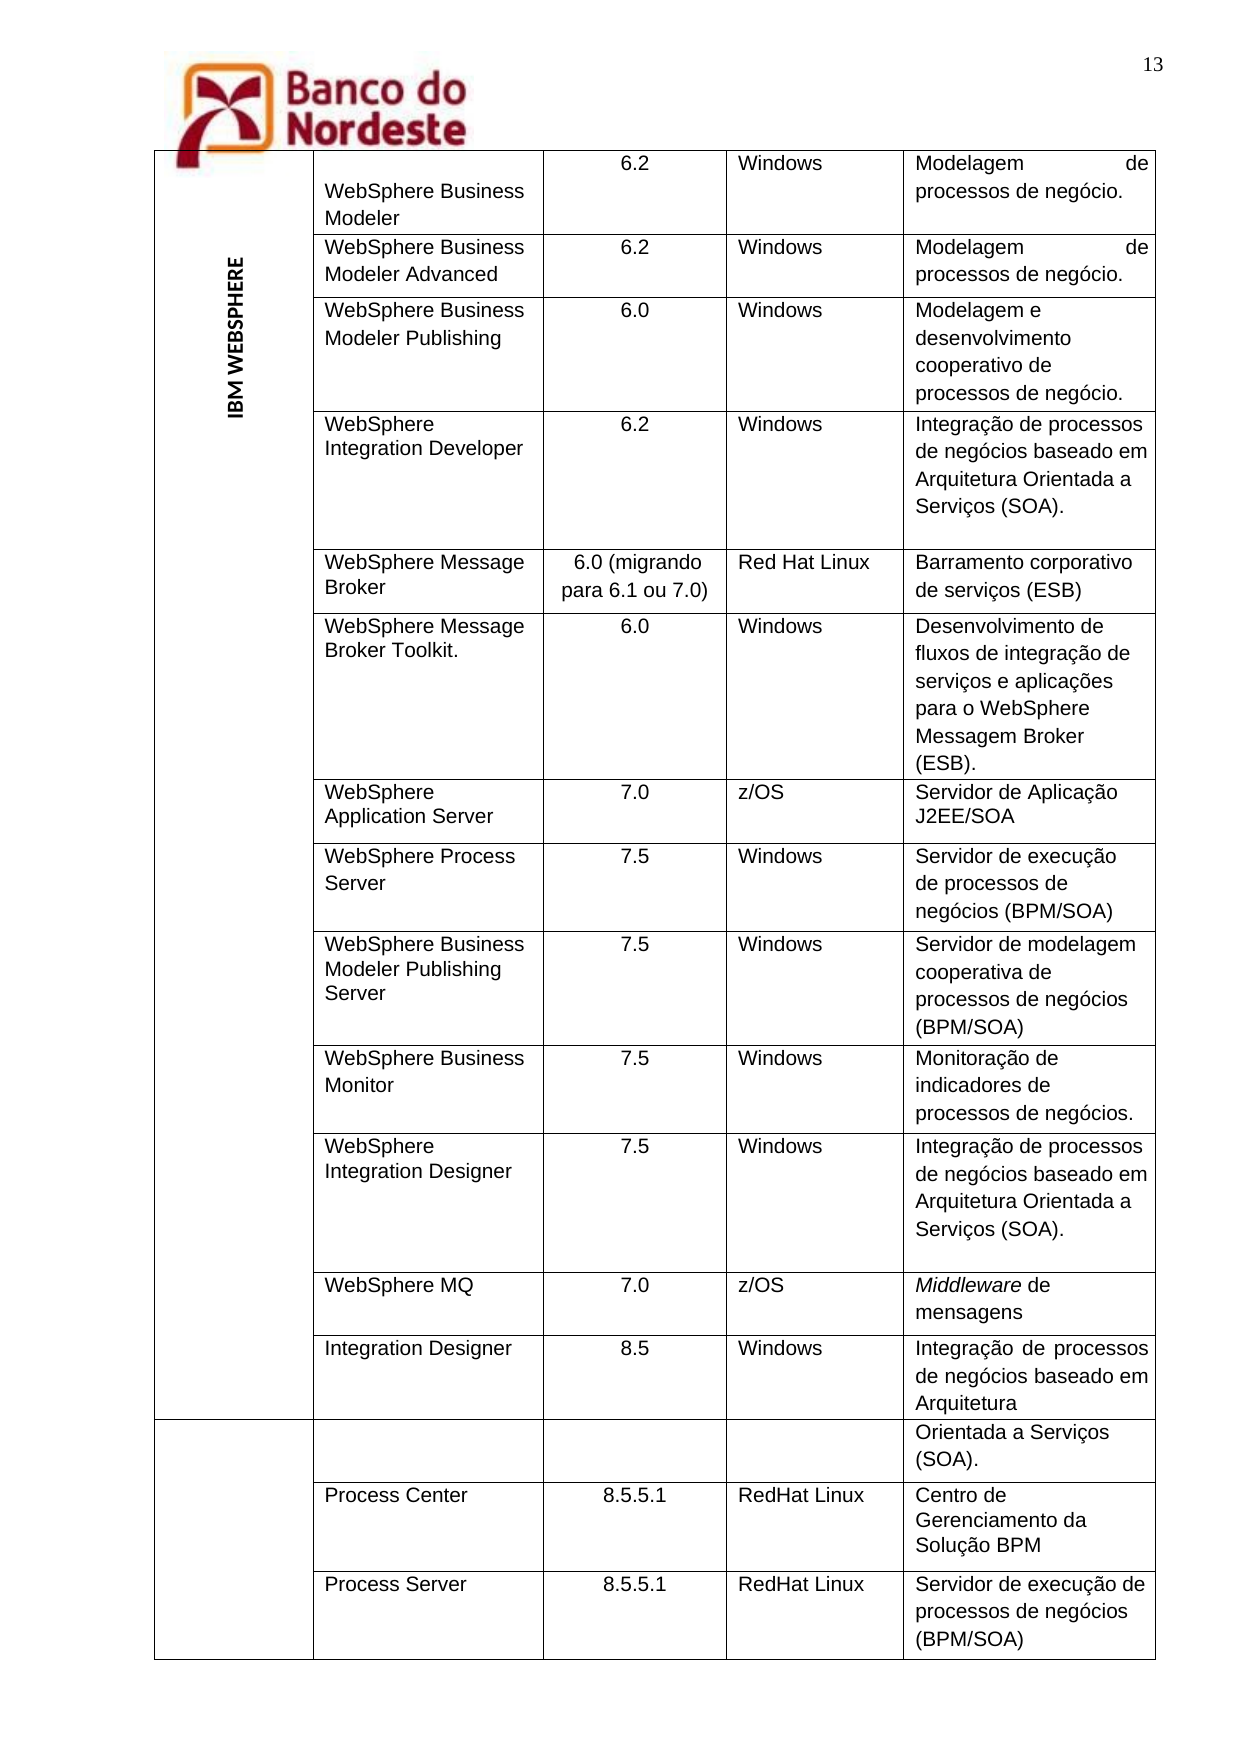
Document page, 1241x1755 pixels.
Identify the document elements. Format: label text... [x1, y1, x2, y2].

table_cell Red Hat Linux [727, 550, 903, 613]
table_cell WebSphere Message Broker Toolkit. [314, 614, 543, 779]
table_cell Integração de processos de negócios baseado em Arquitetura Orientada a Serviços (SOA). [904, 1134, 1155, 1272]
table_cell 7.5 [544, 1134, 726, 1272]
table_cell [155, 1420, 313, 1659]
table_cell 6.2 [544, 151, 726, 233]
table_cell Windows [727, 614, 903, 779]
table_cell WebSphere Business Modeler Advanced [314, 235, 543, 297]
table_cell Windows [727, 844, 903, 931]
table_cell z/OS [727, 780, 903, 842]
table_cell WebSphere Integration Developer [314, 412, 543, 549]
table_cell 7.5 [544, 844, 726, 931]
table_cell 6.2 [544, 235, 726, 297]
table_cell 6.0 [544, 614, 726, 779]
table_cell Process Server [314, 1572, 543, 1659]
table_cell 7.0 [544, 780, 726, 842]
table_cell Desenvolvimento de fluxos de integração de serviços e aplicações para o WebSphere Messagem Broker (ESB). [904, 614, 1155, 779]
table_cell 6.0 [544, 298, 726, 411]
table_cell Windows [727, 1134, 903, 1272]
table_cell WebSphere Business Modeler Publishing [314, 298, 543, 411]
table_cell Modelagem de processos de negócio. [904, 151, 1155, 233]
table_cell WebSphere Message Broker [314, 550, 543, 613]
table_cell Servidor de modelagem cooperativa de processos de negócios (BPM/SOA) [904, 932, 1155, 1044]
table_cell Barramento corporativo de serviços (ESB) [904, 550, 1155, 613]
table_cell RedHat Linux [727, 1572, 903, 1659]
table_cell 8.5.5.1 [544, 1483, 726, 1571]
table_cell 6.2 [544, 412, 726, 549]
table_cell Servidor de execução de processos de negócios (BPM/SOA) [904, 1572, 1155, 1659]
table_cell WebSphere Application Server [314, 780, 543, 842]
table_cell Windows [727, 151, 903, 233]
table_cell Process Center [314, 1483, 543, 1571]
table_cell [314, 1420, 543, 1482]
table_cell 6.0 (migrando para 6.1 ou 7.0) [544, 550, 726, 613]
table_cell Windows [727, 1336, 903, 1419]
table_cell Windows [727, 298, 903, 411]
table_cell Integração de processos de negócios baseado em Arquitetura Orientada a Serviços (SOA). [904, 412, 1155, 549]
table_cell WebSphere MQ [314, 1273, 543, 1335]
table_cell Middleware de mensagens [904, 1273, 1155, 1335]
table_cell Monitoração de indicadores de processos de negócios. [904, 1046, 1155, 1133]
table_cell 8.5.5.1 [544, 1572, 726, 1659]
table_cell Modelagem e desenvolvimento cooperativo de processos de negócio. [904, 298, 1155, 411]
table_cell WebSphere Integration Designer [314, 1134, 543, 1272]
table_cell [155, 151, 313, 1419]
table_cell WebSphere Business Modeler Publishing Server [314, 932, 543, 1044]
table_cell Servidor de execução de processos de negócios (BPM/SOA) [904, 844, 1155, 931]
table_cell Servidor de Aplicação J2EE/SOA [904, 780, 1155, 842]
table_cell WebSphere Process Server [314, 844, 543, 931]
table_cell [727, 1420, 903, 1482]
table_cell 7.0 [544, 1273, 726, 1335]
table_cell 8.5 [544, 1336, 726, 1419]
table_cell 7.5 [544, 1046, 726, 1133]
table_cell Windows [727, 235, 903, 297]
table_cell [544, 1420, 726, 1482]
table_cell Centro de Gerenciamento da Solução BPM [904, 1483, 1155, 1571]
table_cell Modelagem de processos de negócio. [904, 235, 1155, 297]
table_cell 7.5 [544, 932, 726, 1044]
table_cell z/OS [727, 1273, 903, 1335]
table_cell Windows [727, 1046, 903, 1133]
table_cell Windows [727, 412, 903, 549]
table_cell Windows [727, 932, 903, 1044]
table_cell WebSphere Business Modeler [314, 151, 543, 233]
table_cell RedHat Linux [727, 1483, 903, 1571]
table_cell WebSphere Business Monitor [314, 1046, 543, 1133]
table_cell Integration Designer [314, 1336, 543, 1419]
table_cell Integração de processos de negócios baseado em Arquitetura [904, 1336, 1155, 1419]
table_cell Orientada a Serviços (SOA). [904, 1420, 1155, 1482]
